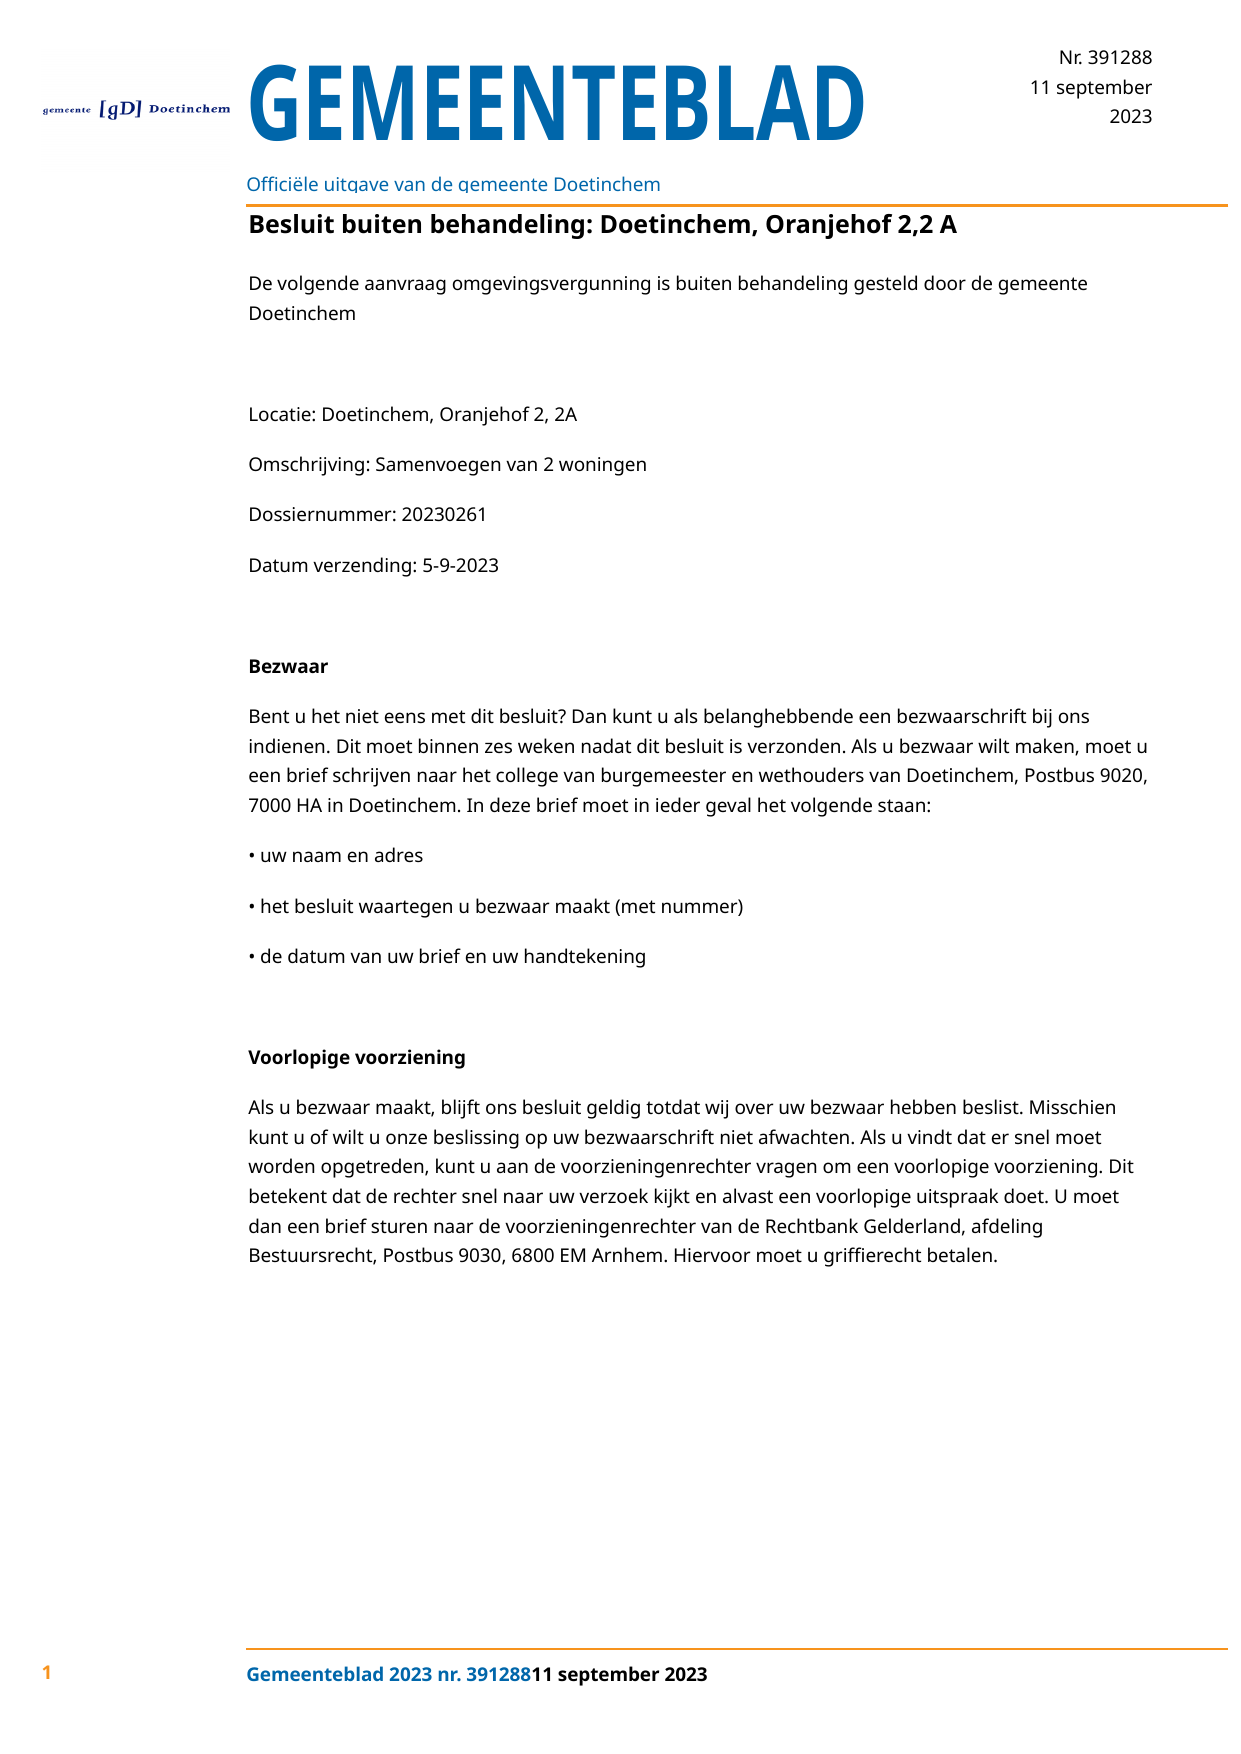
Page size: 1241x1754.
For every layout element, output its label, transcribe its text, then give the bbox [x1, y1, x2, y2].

text Besluit buiten behandeling: Doetinchem, Oranjehof 2,2 A [248, 207, 1152, 241]
text Omschrijving: Samenvoegen van 2 woningen [248, 451, 1152, 477]
text De volgende aanvraag omgevingsvergunning is buiten behandeling gesteld door de gemeente Doetinchem [248, 270, 1152, 326]
text Voorlopige voorziening [248, 1044, 1152, 1070]
text • het besluit waartegen u bezwaar maakt (met nummer) [248, 893, 1152, 918]
text Bent u het niet eens met dit besluit? Dan kunt u als belanghebbende een bezwaarschrift bij ons indienen. Dit moet binnen zes weken nadat dit besluit is verzonden. Als u bezwaar wilt maken, moet u een brief schrijven naar het college van burgemeester en wethouders van Doetinchem, Postbus 9020, 7000 HA in Doetinchem. In deze brief moet in ieder geval het volgende staan: [248, 703, 1152, 818]
text Bezwaar [248, 653, 1152, 678]
text Datum verzending: 5-9-2023 [248, 552, 1152, 578]
text • de datum van uw brief en uw handtekening [248, 943, 1152, 969]
text Dossiernummer: 20230261 [248, 502, 1152, 527]
text • uw naam en adres [248, 842, 1152, 868]
picture [41, 47, 231, 172]
text Als u bezwaar maakt, blijft ons besluit geldig totdat wij over uw bezwaar hebben beslist. Misschien kunt u of wilt u onze beslissing op uw bezwaarschrift niet afwachten. Als u vindt dat er snel moet worden opgetreden, kunt u aan de voorzieningenrechter vragen om een voorlopige voorziening. Dit betekent dat de rechter snel naar uw verzoek kijkt en alvast een voorlopige uitspraak doet. U moet dan een brief sturen naar de voorzieningenrechter van de Rechtbank Gelderland, afdeling Bestuursrecht, Postbus 9030, 6800 EM Arnhem. Hiervoor moet u griffierecht betalen. [248, 1094, 1152, 1268]
text Locatie: Doetinchem, Oranjehof 2, 2A [248, 401, 1152, 426]
